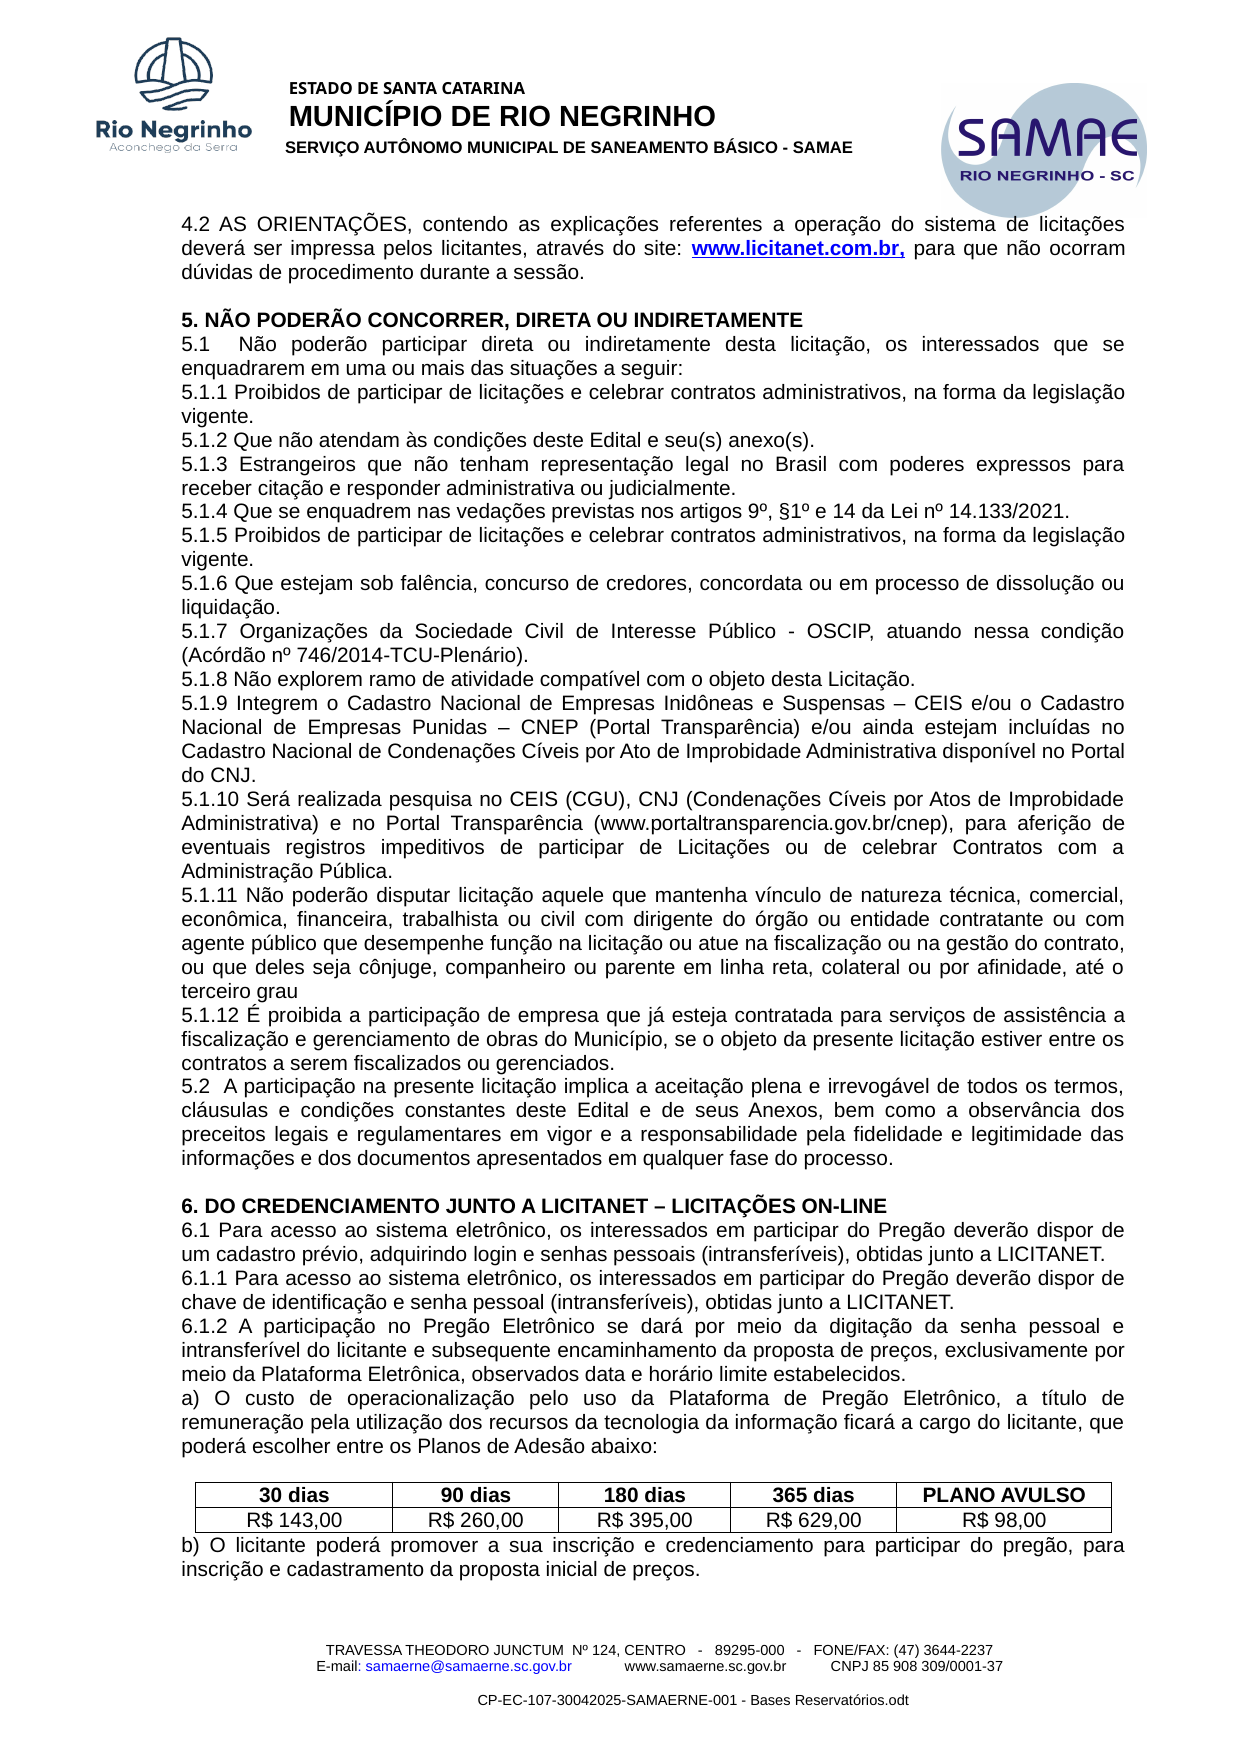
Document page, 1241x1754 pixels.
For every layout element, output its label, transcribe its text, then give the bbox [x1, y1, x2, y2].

table_cell R$ 98,00 [897, 1508, 1111, 1532]
text 5.1.7 Organizações da Sociedade Civil de Interesse Público - OSCIP, atuando nessa condição (Acórdão nº 746/2014-TCU-Plenário). [181, 619, 1126, 667]
table_cell R$ 260,00 [393, 1508, 558, 1532]
text 5.1.8 Não explorem ramo de atividade compatível com o objeto desta Licitação. [181, 667, 1126, 691]
table_header 365 dias [731, 1483, 896, 1507]
text 5.1.3 Estrangeiros que não tenham representação legal no Brasil com poderes expressos para receber citação e responder administrativa ou judicialmente. [181, 451, 1126, 499]
text 6.1 Para acesso ao sistema eletrônico, os interessados em participar do Pregão deverão dispor de um cadastro prévio, adquirindo login e senhas pessoais (intransferíveis), obtidas junto a LICITANET. [181, 1218, 1126, 1266]
table_cell R$ 395,00 [559, 1508, 730, 1532]
table_header PLANO AVULSO [897, 1483, 1111, 1507]
text 5.1 Não poderão participar direta ou indiretamente desta licitação, os interessados que se enquadrarem em uma ou mais das situações a seguir: [181, 332, 1126, 379]
text 5.1.2 Que não atendam às condições deste Edital e seu(s) anexo(s). [181, 427, 1126, 451]
text 5.1.12 É proibida a participação de empresa que já esteja contratada para serviços de assistência a fiscalização e gerenciamento de obras do Município, se o objeto da presente licitação estiver entre os contratos a serem fiscalizados ou gerenciados. [181, 1002, 1126, 1074]
text 6.1.2 A participação no Pregão Eletrônico se dará por meio da digitação da senha pessoal e intransferível do licitante e subsequente encaminhamento da proposta de preços, exclusivamente por meio da Plataforma Eletrônica, observados data e horário limite estabelecidos. [181, 1314, 1126, 1386]
table_cell R$ 629,00 [731, 1508, 896, 1532]
text 5.1.10 Será realizada pesquisa no CEIS (CGU), CNJ (Condenações Cíveis por Atos de Improbidade Administrativa) e no Portal Transparência (www.portaltransparencia.gov.br/cnep), para aferição de eventuais registros impeditivos de participar de Licitações ou de celebrar Contratos com a Administração Pública. [181, 787, 1126, 883]
table_header 30 dias [196, 1483, 392, 1507]
text 5.1.9 Integrem o Cadastro Nacional de Empresas Inidôneas e Suspensas – CEIS e/ou o Cadastro Nacional de Empresas Punidas – CNEP (Portal Transparência) e/ou ainda estejam incluídas no Cadastro Nacional de Condenações Cíveis por Ato de Improbidade Administrativa disponível no Portal do CNJ. [181, 691, 1126, 787]
text 4.2 AS ORIENTAÇÕES, contendo as explicações referentes a operação do sistema de licitações deverá ser impressa pelos licitantes, através do site: www.licitanet.com.br, para que não ocorram dúvidas de procedimento durante a sessão. [181, 212, 1126, 284]
text 5.1.6 Que estejam sob falência, concurso de credores, concordata ou em processo de dissolução ou liquidação. [181, 571, 1126, 619]
text 5. NÃO PODERÃO CONCORRER, DIRETA OU INDIRETAMENTE [181, 308, 1126, 332]
text 5.2 A participação na presente licitação implica a aceitação plena e irrevogável de todos os termos, cláusulas e condições constantes deste Edital e de seus Anexos, bem como a observância dos preceitos legais e regulamentares em vigor e a responsabilidade pela fidelidade e legitimidade das informações e dos documentos apresentados em qualquer fase do processo. [181, 1074, 1126, 1170]
text a) O custo de operacionalização pelo uso da Plataforma de Pregão Eletrônico, a título de remuneração pela utilização dos recursos da tecnologia da informação ficará a cargo do licitante, que poderá escolher entre os Planos de Adesão abaixo: [181, 1386, 1126, 1458]
picture [941, 82, 1147, 218]
table_header 180 dias [559, 1483, 730, 1507]
text b) O licitante poderá promover a sua inscrição e credenciamento para participar do pregão, para inscrição e cadastramento da proposta inicial de preços. [181, 1533, 1126, 1581]
text 6.1.1 Para acesso ao sistema eletrônico, os interessados em participar do Pregão deverão dispor de chave de identificação e senha pessoal (intransferíveis), obtidas junto a LICITANET. [181, 1266, 1126, 1314]
text 6. DO CREDENCIAMENTO JUNTO A LICITANET – LICITAÇÕES ON-LINE [181, 1194, 1126, 1218]
text 5.1.1 Proibidos de participar de licitações e celebrar contratos administrativos, na forma da legislação vigente. [181, 379, 1126, 427]
table_cell R$ 143,00 [196, 1508, 392, 1532]
text 5.1.5 Proibidos de participar de licitações e celebrar contratos administrativos, na forma da legislação vigente. [181, 523, 1126, 571]
table_header 90 dias [393, 1483, 558, 1507]
text 5.1.11 Não poderão disputar licitação aquele que mantenha vínculo de natureza técnica, comercial, econômica, financeira, trabalhista ou civil com dirigente do órgão ou entidade contratante ou com agente público que desempenhe função na licitação ou atue na fiscalização ou na gestão do contrato, ou que deles seja cônjuge, companheiro ou parente em linha reta, colateral ou por afinidade, até o terceiro grau [181, 883, 1126, 1002]
picture [44, 8, 303, 204]
text 5.1.4 Que se enquadrem nas vedações previstas nos artigos 9º, §1º e 14 da Lei nº 14.133/2021. [181, 499, 1126, 523]
